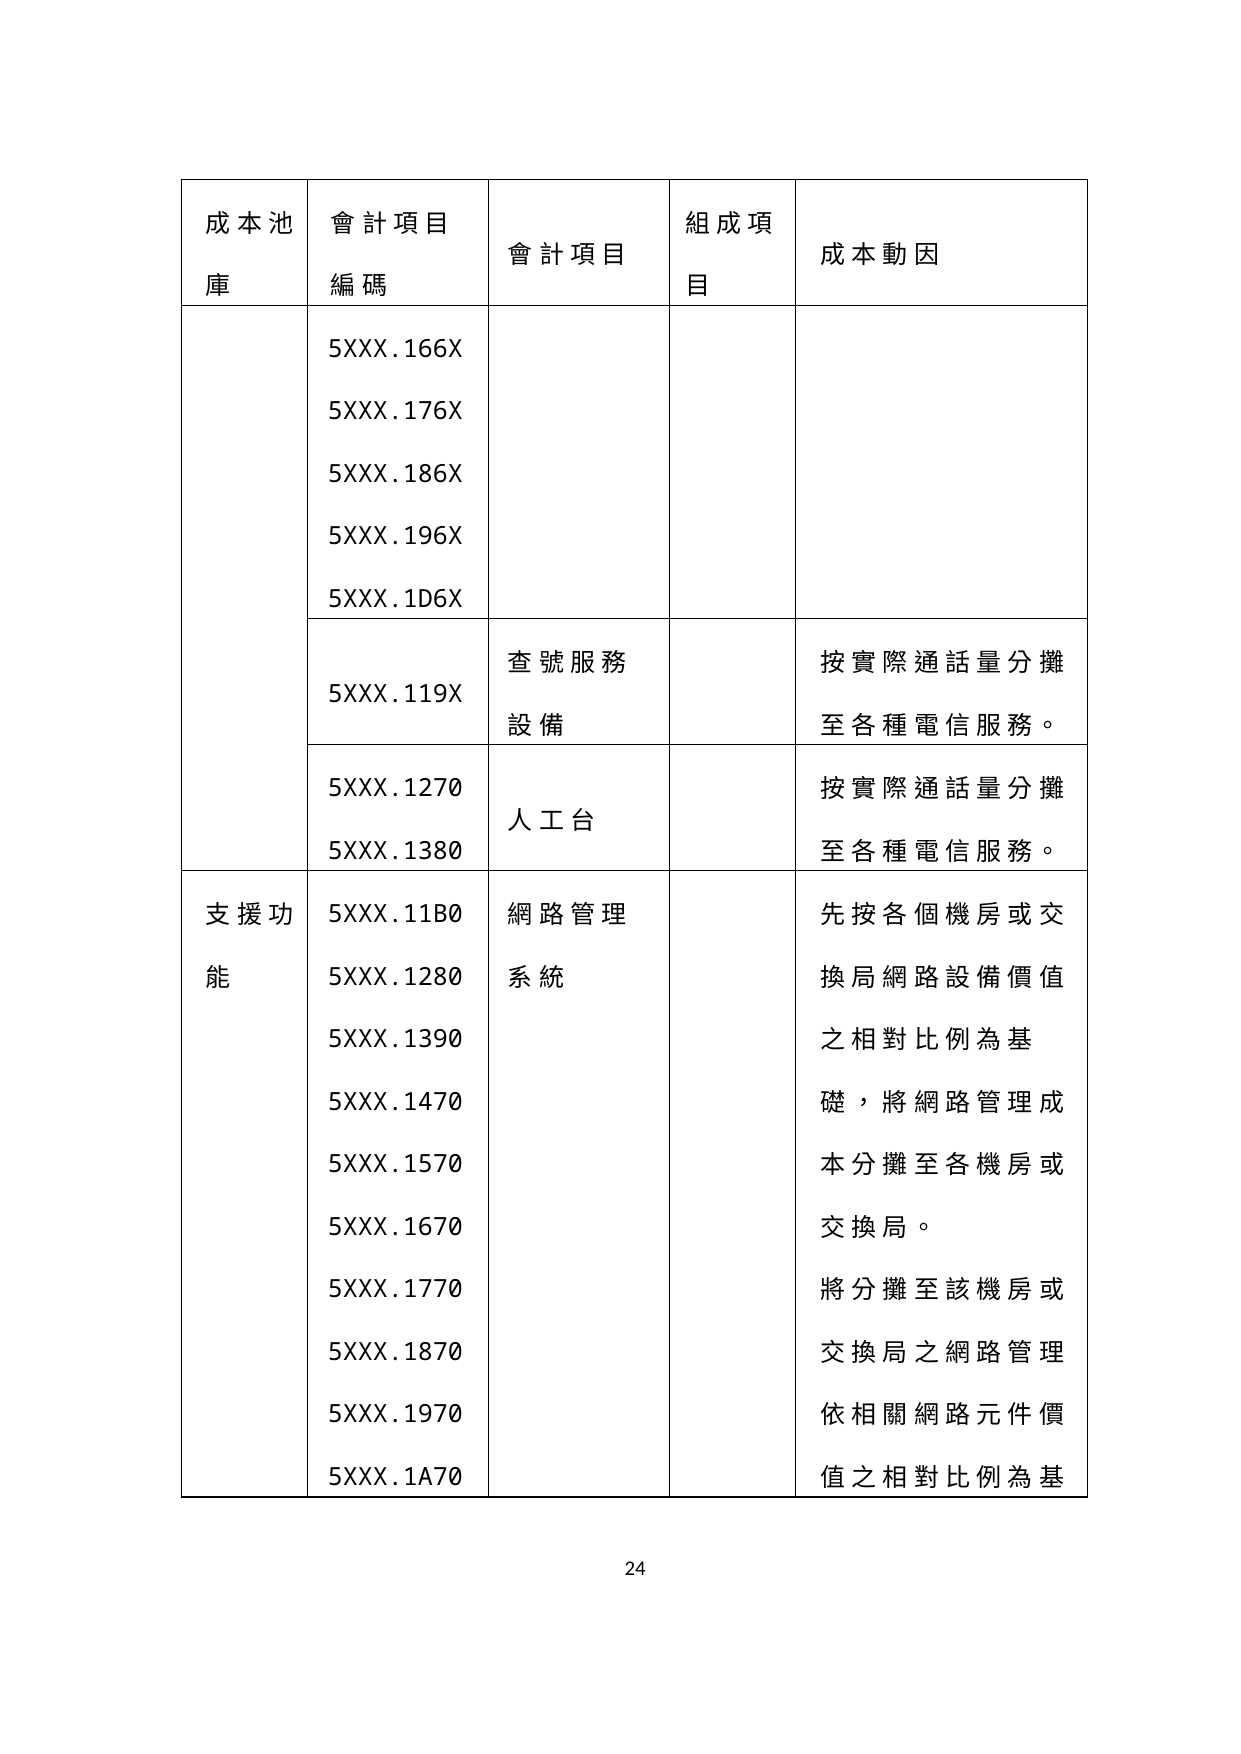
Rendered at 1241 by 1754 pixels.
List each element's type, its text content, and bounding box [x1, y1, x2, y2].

table_cell 人工台 [489, 745, 669, 870]
table_header 會計項目編碼 [308, 180, 488, 305]
table_cell 按實際通話量分攤至各種電信服務。 [796, 619, 1087, 744]
table_header 成本動因 [796, 180, 1087, 305]
table_cell 5XXX.1270 5XXX.1380 [308, 745, 488, 870]
table_header 會計項目 [489, 180, 669, 305]
table_cell 按實際通話量分攤至各種電信服務。 [796, 745, 1087, 870]
table_header 組成項目 [670, 180, 795, 305]
table_cell 支援功能 [182, 871, 307, 1496]
table_header 成本池庫 [182, 180, 307, 305]
table_cell 查號服務設備 [489, 619, 669, 744]
table_cell [670, 306, 795, 618]
table_cell 網路管理系統 [489, 871, 669, 1496]
table_cell [670, 619, 795, 744]
table_cell [670, 745, 795, 870]
table_cell 5XXX.119X [308, 619, 488, 744]
table_cell [489, 306, 669, 618]
table_cell [182, 306, 307, 870]
table_cell [670, 871, 795, 1496]
table_cell 先按各個機房或交換局網路設備價值之相對比例為基礎，將網路管理成本分攤至各機房或交換局。 將分攤至該機房或交換局之網路管理依相關網路元件價值之相對比例為基 [796, 871, 1087, 1496]
table_cell 5XXX.11B0 5XXX.1280 5XXX.1390 5XXX.1470 5XXX.1570 5XXX.1670 5XXX.1770 5XXX.1870 5XXX.1970 5XXX.1A70 [308, 871, 488, 1496]
table_cell 5XXX.166X 5XXX.176X 5XXX.186X 5XXX.196X 5XXX.1D6X [308, 306, 488, 618]
table_cell [796, 306, 1087, 618]
